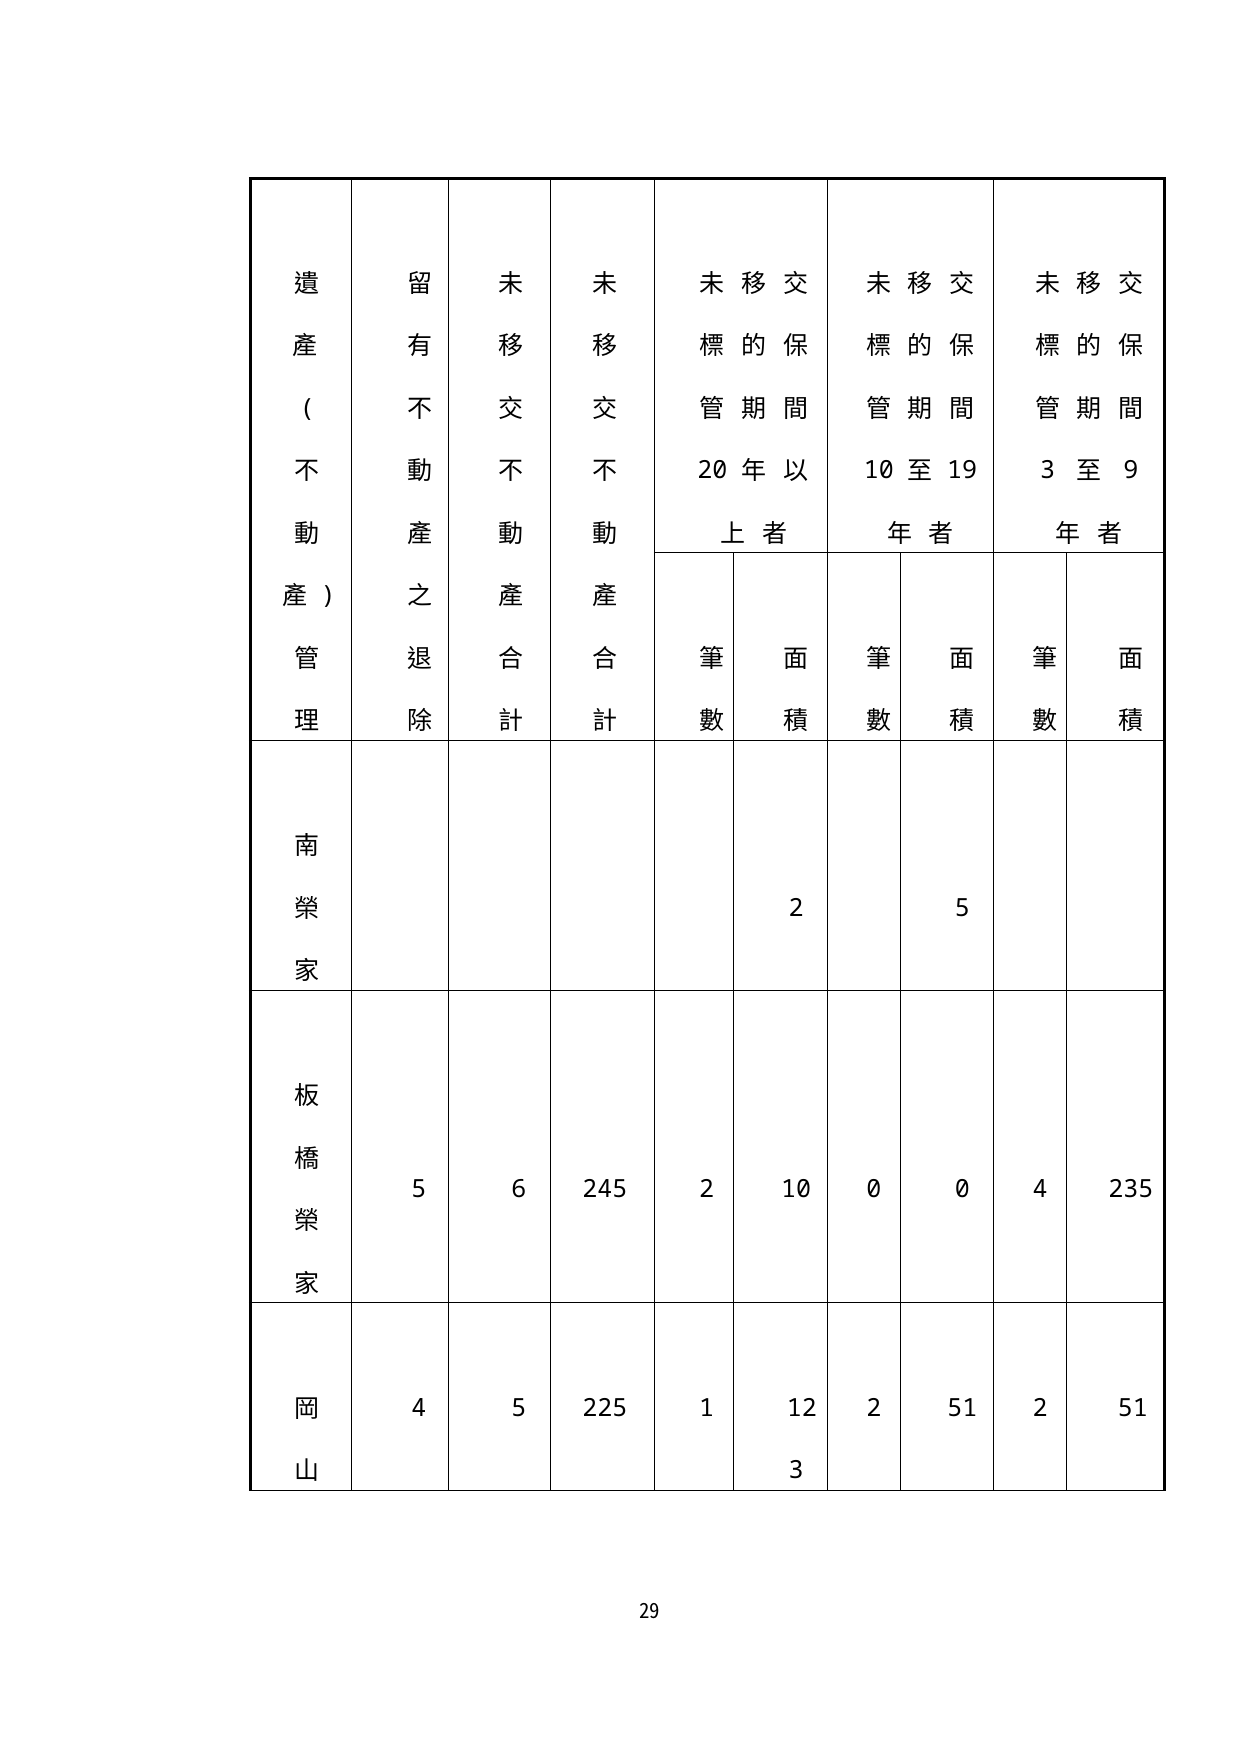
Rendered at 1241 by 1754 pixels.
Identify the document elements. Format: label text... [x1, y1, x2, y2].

table_cell [994, 741, 1066, 990]
table_cell [1067, 741, 1163, 990]
table_cell [551, 741, 654, 990]
table_cell 225 [551, 1303, 654, 1490]
table_cell 51 [1067, 1303, 1163, 1490]
table_cell 1 [655, 1303, 733, 1490]
table_cell 南 榮家 [252, 741, 351, 990]
table_cell [655, 741, 733, 990]
table_cell 51 [901, 1303, 993, 1490]
table_cell 筆數 [655, 553, 733, 740]
table_cell 板橋 榮家 [252, 991, 351, 1302]
table_cell 岡山 [252, 1303, 351, 1490]
table_header 留有不動產之退除役官兵人數 [352, 180, 448, 740]
table_cell 2 [828, 1303, 900, 1490]
table_cell 5 [449, 1303, 550, 1490]
table_cell 5 [901, 741, 993, 990]
table_cell 5 [352, 991, 448, 1302]
table_header 未移交不動產合計筆數 [449, 180, 550, 740]
table_cell 6 [449, 991, 550, 1302]
table_header 未移交不動產合計面積 [551, 180, 654, 740]
table_cell 2 [994, 1303, 1066, 1490]
table_cell [828, 741, 900, 990]
table_cell 2 [734, 741, 827, 990]
table_cell 0 [828, 991, 900, 1302]
table_cell [352, 741, 448, 990]
table_cell 筆數 [994, 553, 1066, 740]
table_cell 面積 [734, 553, 827, 740]
table_cell 245 [551, 991, 654, 1302]
table_cell 4 [994, 991, 1066, 1302]
table_header 未移交標的保管期間3至9年者 [994, 180, 1163, 552]
table_cell 4 [352, 1303, 448, 1490]
table_cell 2 [655, 991, 733, 1302]
table_header 未移交標的保管期間20年以上者 [655, 180, 827, 552]
table_cell [449, 741, 550, 990]
table_header 遺產(不動產)管理機構 [252, 180, 351, 740]
table_cell 235 [1067, 991, 1163, 1302]
table_cell 面積 [901, 553, 993, 740]
table_cell 0 [901, 991, 993, 1302]
table_cell 面積 [1067, 553, 1163, 740]
table_cell 123 [734, 1303, 827, 1490]
table_header 未移交標的保管期間10至19年者 [828, 180, 993, 552]
table_cell 筆數 [828, 553, 900, 740]
table_cell 10 [734, 991, 827, 1302]
